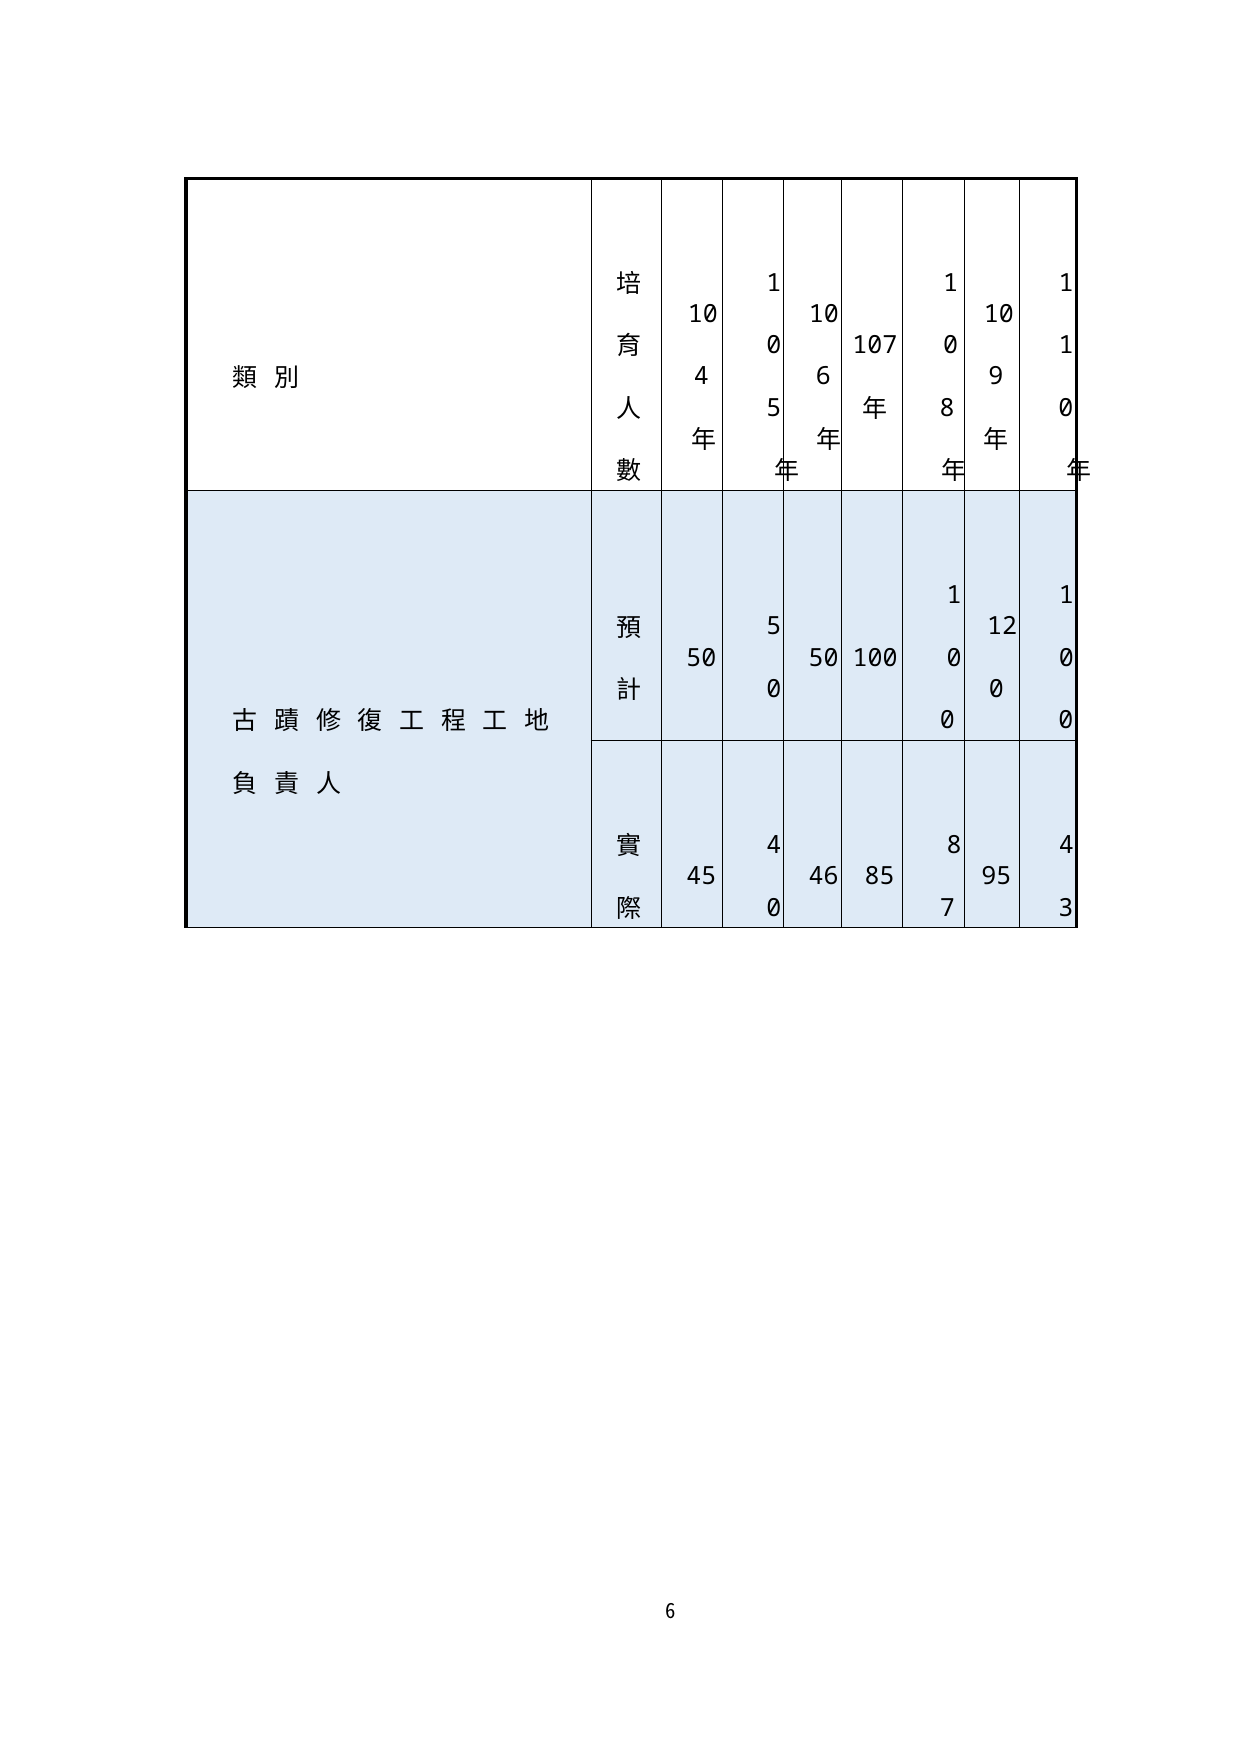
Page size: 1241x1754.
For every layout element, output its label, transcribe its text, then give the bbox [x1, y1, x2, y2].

table_cell 120 [965, 491, 1019, 740]
table_cell 50 [784, 491, 841, 740]
table_cell 預計 [592, 491, 661, 740]
table_header 105年 [723, 180, 783, 490]
table_cell 85 [842, 741, 902, 927]
table_header 109年 [965, 180, 1019, 490]
table_cell 實際 [592, 741, 661, 927]
table_header 110年 [1020, 180, 1075, 490]
table_header 108年 [903, 180, 964, 490]
table_cell 50 [662, 491, 722, 740]
table_header 培育人數 [592, 180, 661, 490]
table_header 104年 [662, 180, 722, 490]
table_cell 50 [723, 491, 783, 740]
table_cell 95 [965, 741, 1019, 927]
table_cell 100 [1020, 491, 1075, 740]
table_cell 100 [903, 491, 964, 740]
table_cell 45 [662, 741, 722, 927]
table_cell 40 [723, 741, 783, 927]
table_cell 46 [784, 741, 841, 927]
table_header 類別 [188, 180, 591, 490]
table_cell 43 [1020, 741, 1075, 927]
table_header 107年 [842, 180, 902, 490]
table_cell 古蹟修復工程工地負責人 [188, 491, 591, 927]
table_cell 87 [903, 741, 964, 927]
table_cell 100 [842, 491, 902, 740]
table_header 106年 [784, 180, 841, 490]
